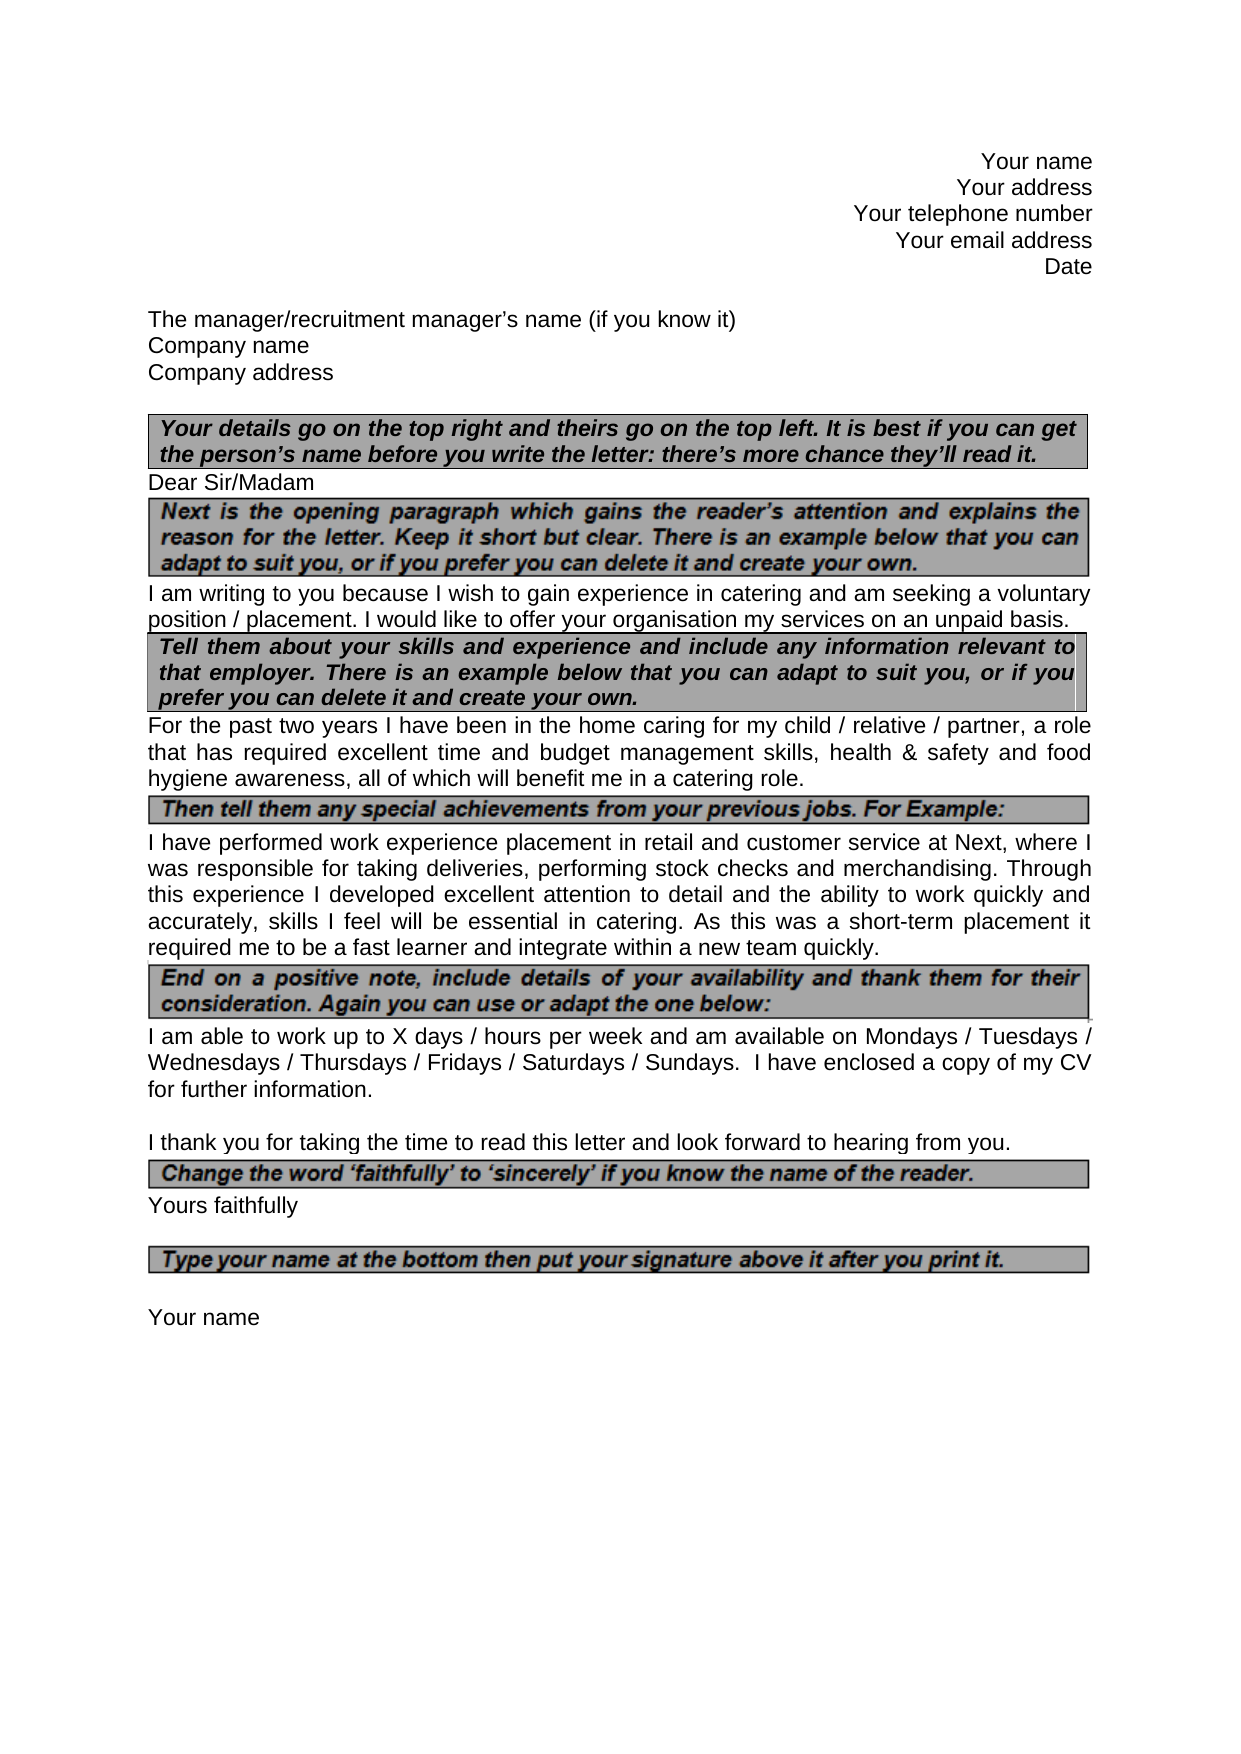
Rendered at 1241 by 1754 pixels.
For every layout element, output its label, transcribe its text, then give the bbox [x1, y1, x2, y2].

text For the past two years I have been in the home caring for my child / relative / partner, a role that has required excellent time and budget management skills, health & safety and food hygiene awareness, all of which will benefit me in a catering role. [148, 712, 1092, 791]
text I have performed work experience placement in retail and customer service at Next, where I was responsible for taking deliveries, performing stock checks and merchandising. Through this experience I developed excellent attention to detail and the ability to work quickly and accurately, skills I feel will be essential in catering. As this was a short-term placement it required me to be a fast learner and integrate within a new team quickly. [148, 829, 1092, 960]
text Company name [148, 332, 1092, 358]
text Your address [148, 174, 1092, 200]
text Your telephone number [148, 200, 1092, 227]
text I thank you for taking the time to read this letter and look forward to hearing from you. [148, 1128, 1092, 1154]
text I am able to work up to X days / hours per week and am available on Mondays / Tuesdays / Wednesdays / Thursdays / Fridays / Saturdays / Sundays. I have enclosed a copy of my CV for further information. [148, 1023, 1092, 1102]
text Your name [148, 148, 1092, 174]
text Yours faithfully [148, 1193, 1092, 1219]
text Date [148, 253, 1092, 279]
text I am writing to you because I wish to gain experience in catering and am seeking a voluntary position / placement. I would like to offer your organisation my services on an unpaid basis. [148, 580, 1092, 632]
text The manager/recruitment manager’s name (if you know it) [148, 306, 1092, 332]
text Your name [148, 1304, 1092, 1331]
text Dear Sir/Madam [148, 469, 1092, 495]
text Company address [148, 358, 1092, 385]
text Your email address [148, 227, 1092, 253]
